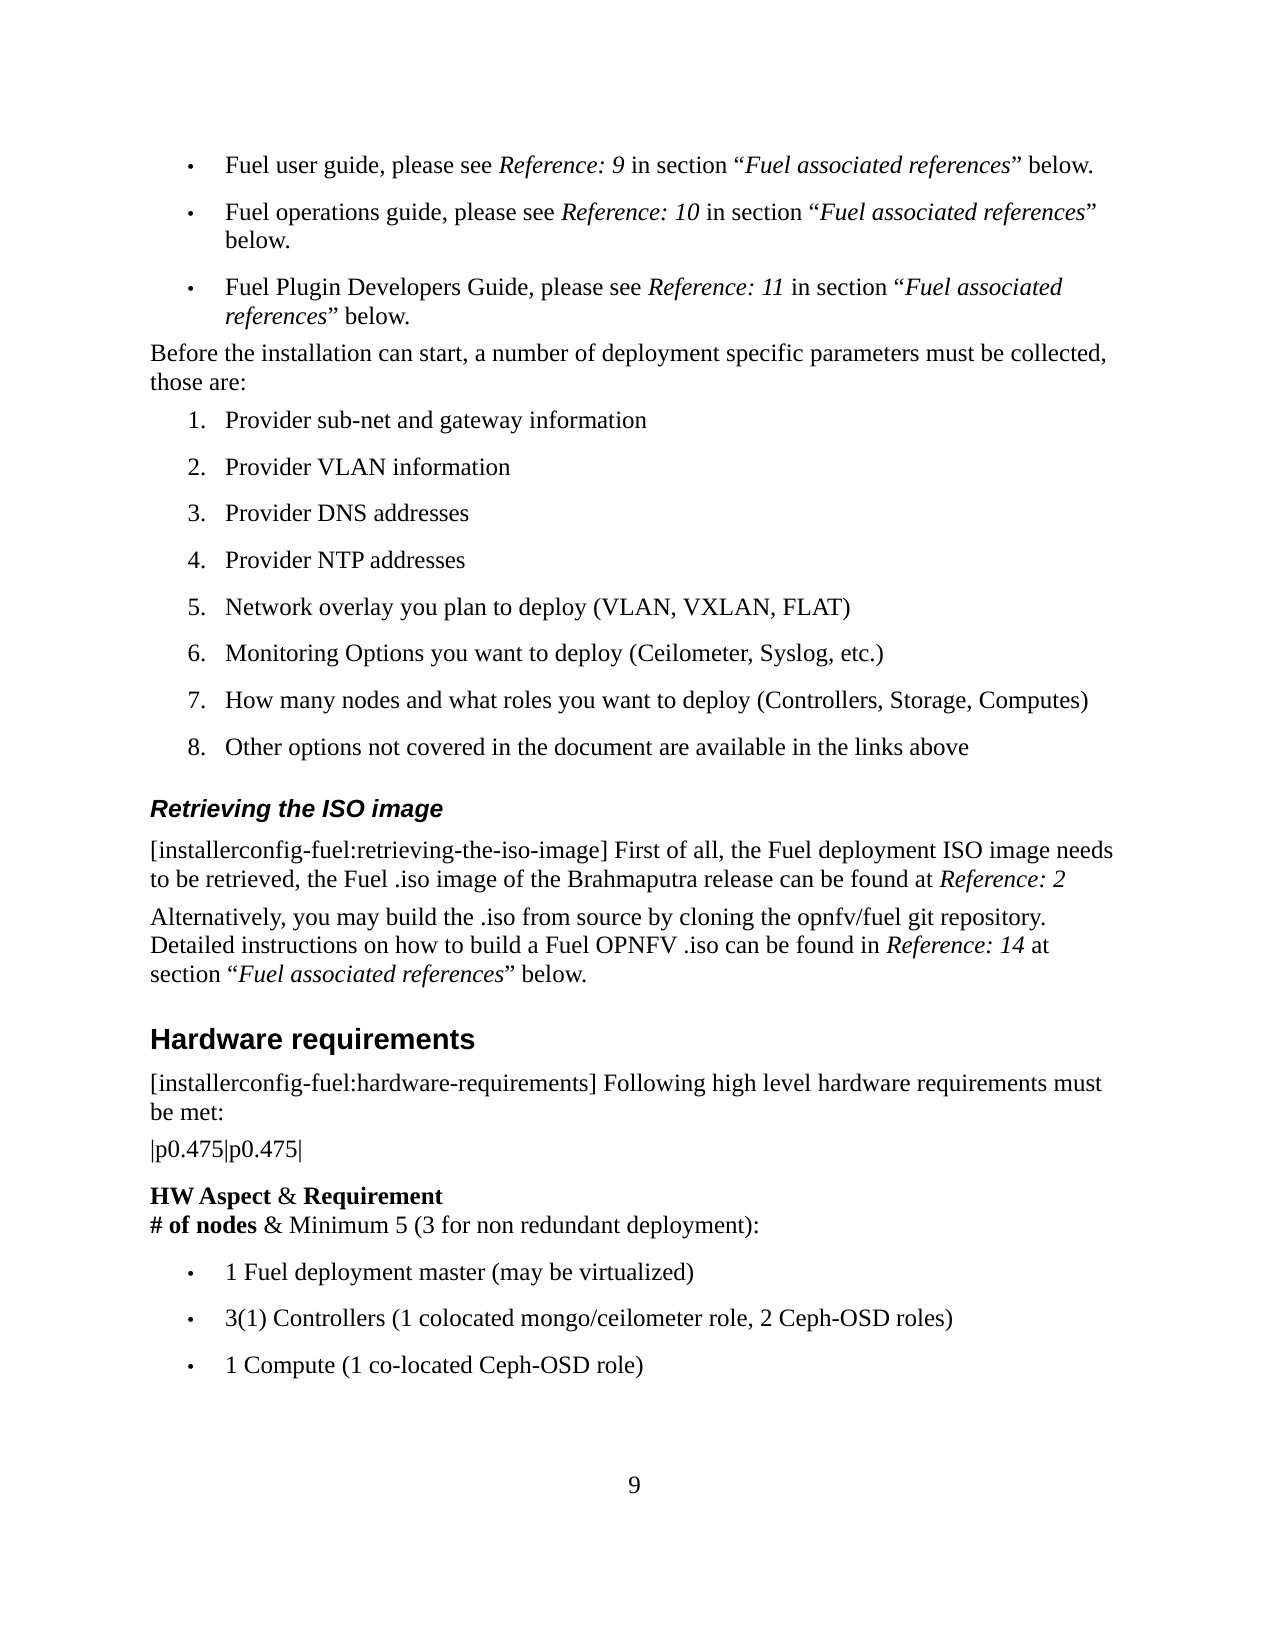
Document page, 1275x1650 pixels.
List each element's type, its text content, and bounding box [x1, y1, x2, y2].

list Provider DNS addresses [187, 498, 1125, 527]
list Monitoring Options you want to deploy (Ceilometer, Syslog, etc.) [187, 638, 1125, 667]
text [installerconfig-fuel:hardware-requirements] Following high level hardware requirements must be met: [150, 1068, 1125, 1126]
text Before the installation can start, a number of deployment specific parameters must be collected, those are: [150, 338, 1125, 396]
text |p0.475|p0.475| [150, 1134, 1125, 1163]
list Fuel operations guide, please see Reference: 10 in section “Fuel associated references” below. [187, 197, 1125, 254]
text HW Aspect & Requirement # of nodes & Minimum 5 (3 for non redundant deployment): [150, 1181, 1125, 1239]
text Alternatively, you may build the .iso from source by cloning the opnfv/fuel git repository. Detailed instructions on how to build a Fuel OPNFV .iso can be found in Reference: 14 at section “Fuel associated references” below. [150, 902, 1125, 988]
list 1 Compute (1 co-located Ceph-OSD role) [187, 1350, 1125, 1379]
text [150, 1388, 1125, 1416]
list Provider NTP addresses [187, 545, 1125, 574]
list Provider sub-net and gateway information [187, 405, 1125, 434]
subtitle Retrieving the ISO image [150, 794, 1125, 823]
list Fuel user guide, please see Reference: 9 in section “Fuel associated references” below. [187, 150, 1125, 179]
list Provider VLAN information [187, 452, 1125, 480]
text [installerconfig-fuel:retrieving-the-iso-image] First of all, the Fuel deployment ISO image needs to be retrieved, the Fuel .iso image of the Brahmaputra release can be found at Reference: 2 [150, 835, 1125, 893]
list Fuel Plugin Developers Guide, please see Reference: 11 in section “Fuel associated references” below. [187, 272, 1125, 329]
list How many nodes and what roles you want to deploy (Controllers, Storage, Computes) [187, 685, 1125, 714]
list Other options not covered in the document are available in the links above [187, 732, 1125, 760]
subtitle Hardware requirements [150, 1022, 1125, 1056]
list Network overlay you plan to deploy (VLAN, VXLAN, FLAT) [187, 592, 1125, 620]
list 3(1) Controllers (1 colocated mongo/ceilometer role, 2 Ceph-OSD roles) [187, 1303, 1125, 1332]
list 1 Fuel deployment master (may be virtualized) [187, 1257, 1125, 1285]
